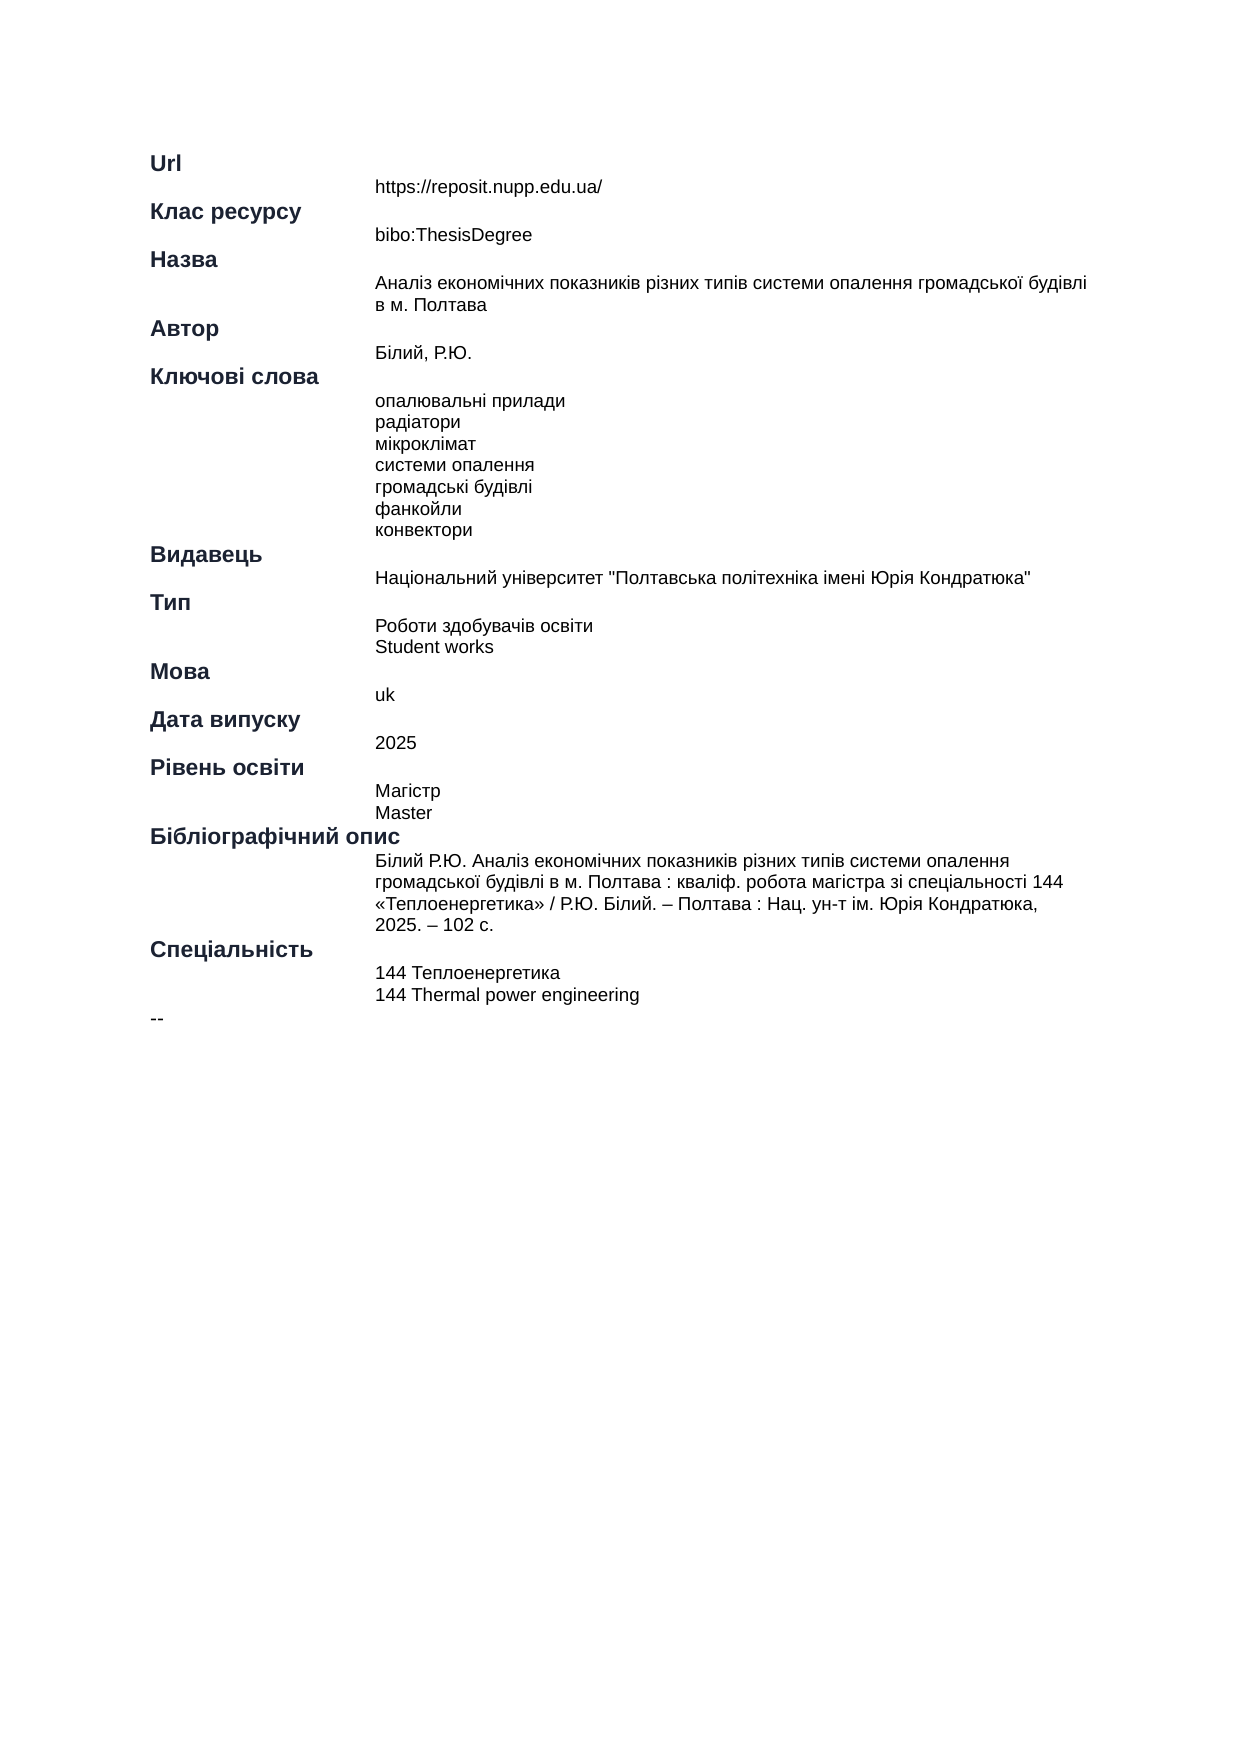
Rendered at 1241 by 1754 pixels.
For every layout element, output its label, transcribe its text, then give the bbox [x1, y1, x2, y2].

text Клас ресурсу [150, 198, 1090, 224]
text Магістр [375, 780, 1090, 802]
text Національний університет "Полтавська політехніка імені Юрія Кондратюка" [375, 567, 1090, 588]
text Назва [150, 246, 1090, 272]
text Видавець [150, 541, 1090, 567]
text опалювальні прилади [375, 389, 1090, 411]
text конвектори [375, 519, 1090, 541]
text Рівень освіти [150, 754, 1090, 780]
text Бібліографічний опис [150, 823, 1090, 849]
text громадські будівлі [375, 476, 1090, 497]
text радіатори [375, 411, 1090, 433]
text Білий, Р.Ю. [375, 342, 1090, 363]
text Спеціальність [150, 936, 1090, 962]
text 144 Thermal power engineering [375, 984, 1090, 1005]
text системи опалення [375, 454, 1090, 476]
text Автор [150, 315, 1090, 342]
text Master [375, 802, 1090, 823]
text 144 Теплоенергетика [375, 962, 1090, 984]
text Роботи здобувачів освіти [375, 615, 1090, 636]
text Url [150, 150, 1090, 176]
text фанкойли [375, 497, 1090, 519]
text uk [375, 684, 1090, 706]
text bibo:ThesisDegree [375, 224, 1090, 246]
text Тип [150, 588, 1090, 615]
text Ключові слова [150, 363, 1090, 389]
text 2025 [375, 732, 1090, 754]
text -- [150, 1005, 1090, 1029]
text Мова [150, 658, 1090, 684]
text Student works [375, 636, 1090, 658]
text Білий Р.Ю. Аналіз економічних показників різних типів системи опалення громадської будівлі в м. Полтава : кваліф. робота магістра зі спеціальності 144 «Теплоенергетика» / Р.Ю. Білий. – Полтава : Нац. ун-т ім. Юрія Кондратюка, 2025. – 102 с. [375, 849, 1090, 936]
text мікроклімат [375, 433, 1090, 454]
text Аналіз економічних показників різних типів системи опалення громадської будівлі в м. Полтава [375, 272, 1090, 315]
text Дата випуску [150, 706, 1090, 732]
text https://reposit.nupp.edu.ua/ [375, 176, 1090, 198]
